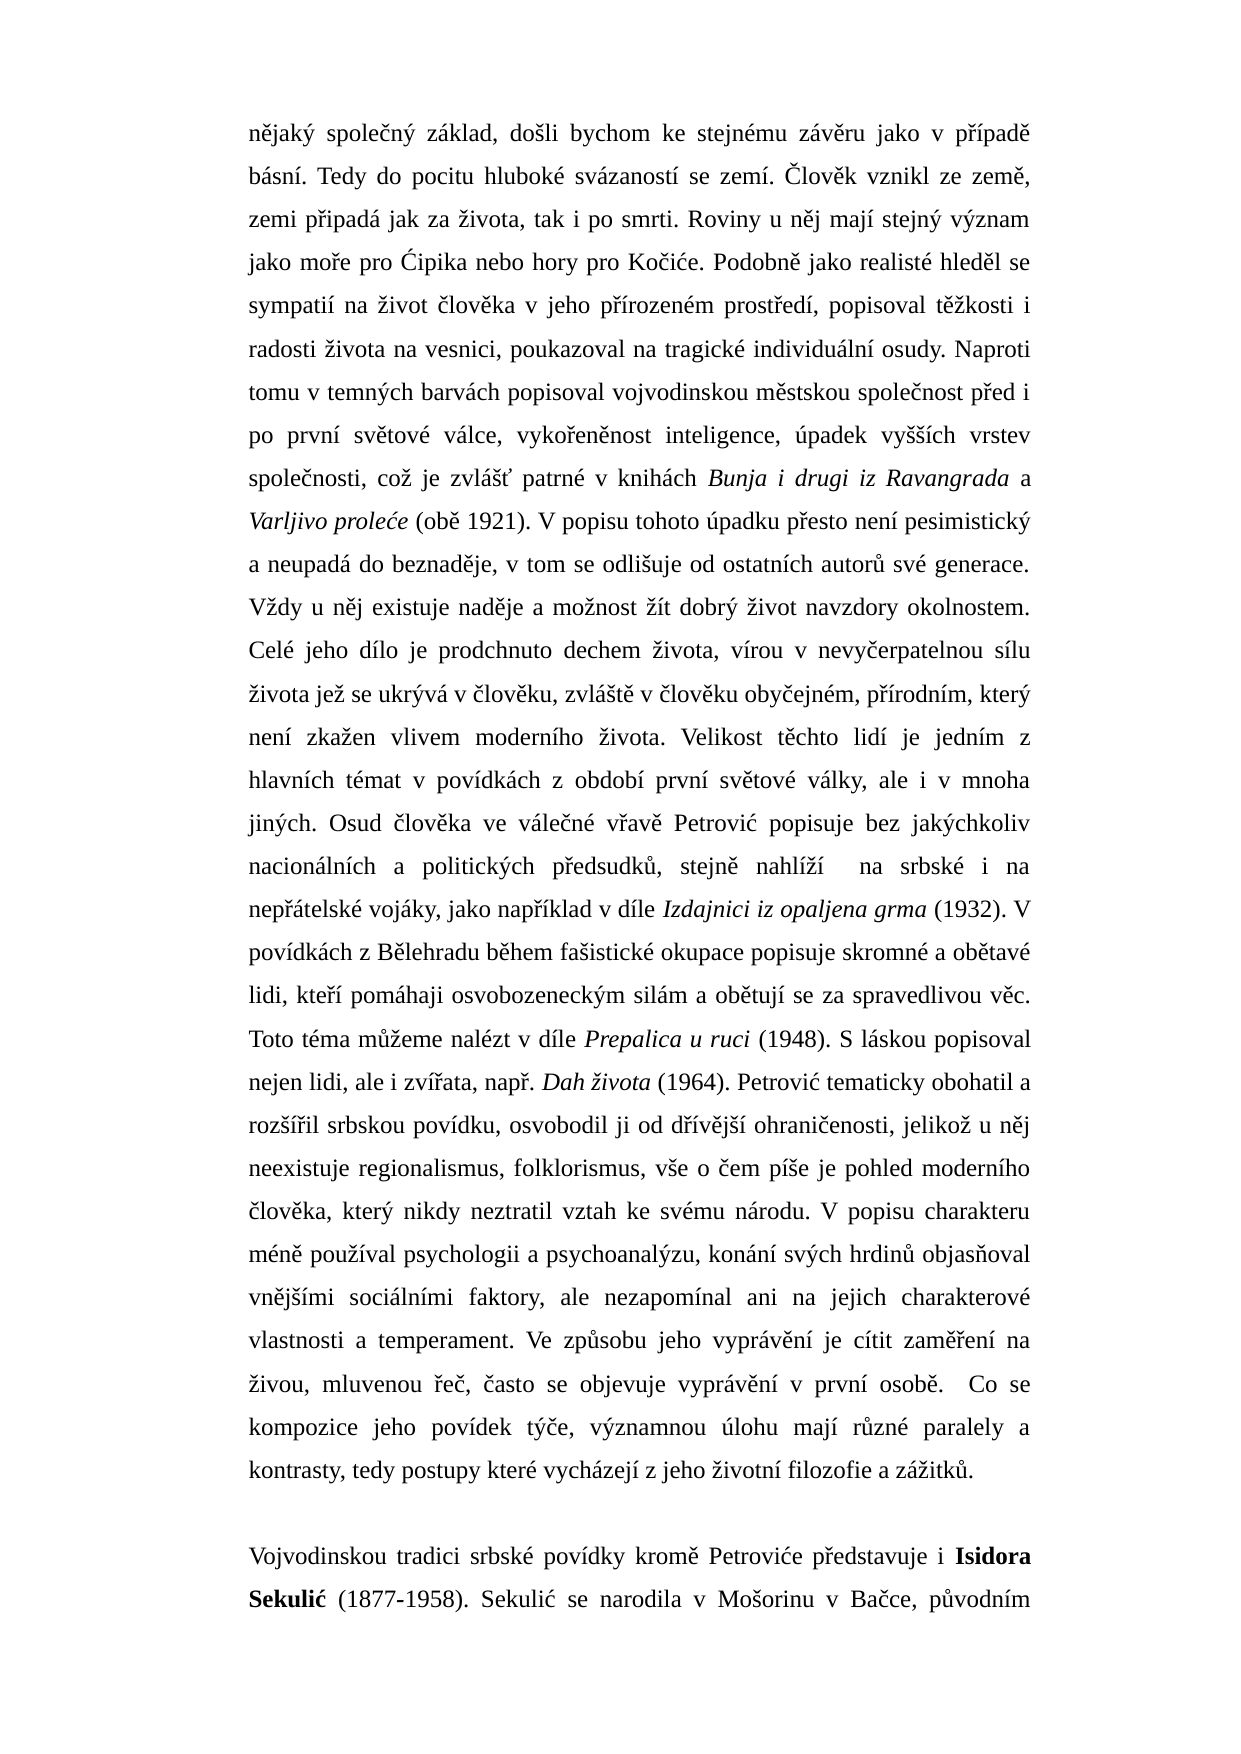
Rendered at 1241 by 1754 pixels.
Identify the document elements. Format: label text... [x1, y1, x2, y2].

text Vojvodinskou tradici srbské povídky kromě Petroviće představuje i Isidora Sekulić (1877-1958). Sekulić se narodila v Mošorinu v Bačce, původním [248, 1541, 1031, 1613]
text nějaký společný základ, došli bychom ke stejnému závěru jako v případě básní. Tedy do pocitu hluboké svázaností se zemí. Člověk vznikl ze země, zemi připadá jak za života, tak i po smrti. Roviny u něj mají stejný význam jako moře pro Ćipika nebo hory pro Kočiće. Podobně jako realisté hleděl se sympatií na život člověka v jeho přírozeném prostředí, popisoval těžkosti i radosti života na vesnici, poukazoval na tragické individuální osudy. Naproti tomu v temných barvách popisoval vojvodinskou městskou společnost před i po první světové válce, vykořeněnost inteligence, úpadek vyšších vrstev společnosti, což je zvlášť patrné v knihách Bunja i drugi iz Ravangrada a Varljivo proleće (obě 1921). V popisu tohoto úpadku přesto není pesimistický a neupadá do beznaděje, v tom se odlišuje od ostatních autorů své generace. Vždy u něj existuje naděje a možnost žít dobrý život navzdory okolnostem. Celé jeho dílo je prodchnuto dechem života, vírou v nevyčerpatelnou sílu života jež se ukrývá v člověku, zvláště v člověku obyčejném, přírodním, který není zkažen vlivem moderního života. Velikost těchto lidí je jedním z hlavních témat v povídkách z období první světové války, ale i v mnoha jiných. Osud člověka ve válečné vřavě Petrović popisuje bez jakýchkoliv nacionálních a politických předsudků, stejně nahlíží na srbské i na nepřátelské vojáky, jako například v díle Izdajnici iz opaljena grma (1932). V povídkách z Bělehradu během fašistické okupace popisuje skromné a obětavé lidi, kteří pomáhaji osvobozeneckým silám a obětují se za spravedlivou věc. Toto téma můžeme nalézt v díle Prepalica u ruci (1948). S láskou popisoval nejen lidi, ale i zvířata, např. Dah života (1964). Petrović tematicky obohatil a rozšířil srbskou povídku, osvobodil ji od dřívější ohraničenosti, jelikož u něj neexistuje regionalismus, folklorismus, vše o čem píše je pohled moderního člověka, který nikdy neztratil vztah ke svému národu. V popisu charakteru méně používal psychologii a psychoanalýzu, konání svých hrdinů objasňoval vnějšími sociálními faktory, ale nezapomínal ani na jejich charakterové vlastnosti a temperament. Ve způsobu jeho vyprávění je cítit zaměření na živou, mluvenou řeč, často se objevuje vyprávění v první osobě. Co se kompozice jeho povídek týče, významnou úlohu mají různé paralely a kontrasty, tedy postupy které vycházejí z jeho životní filozofie a zážitků. [248, 118, 1031, 1484]
